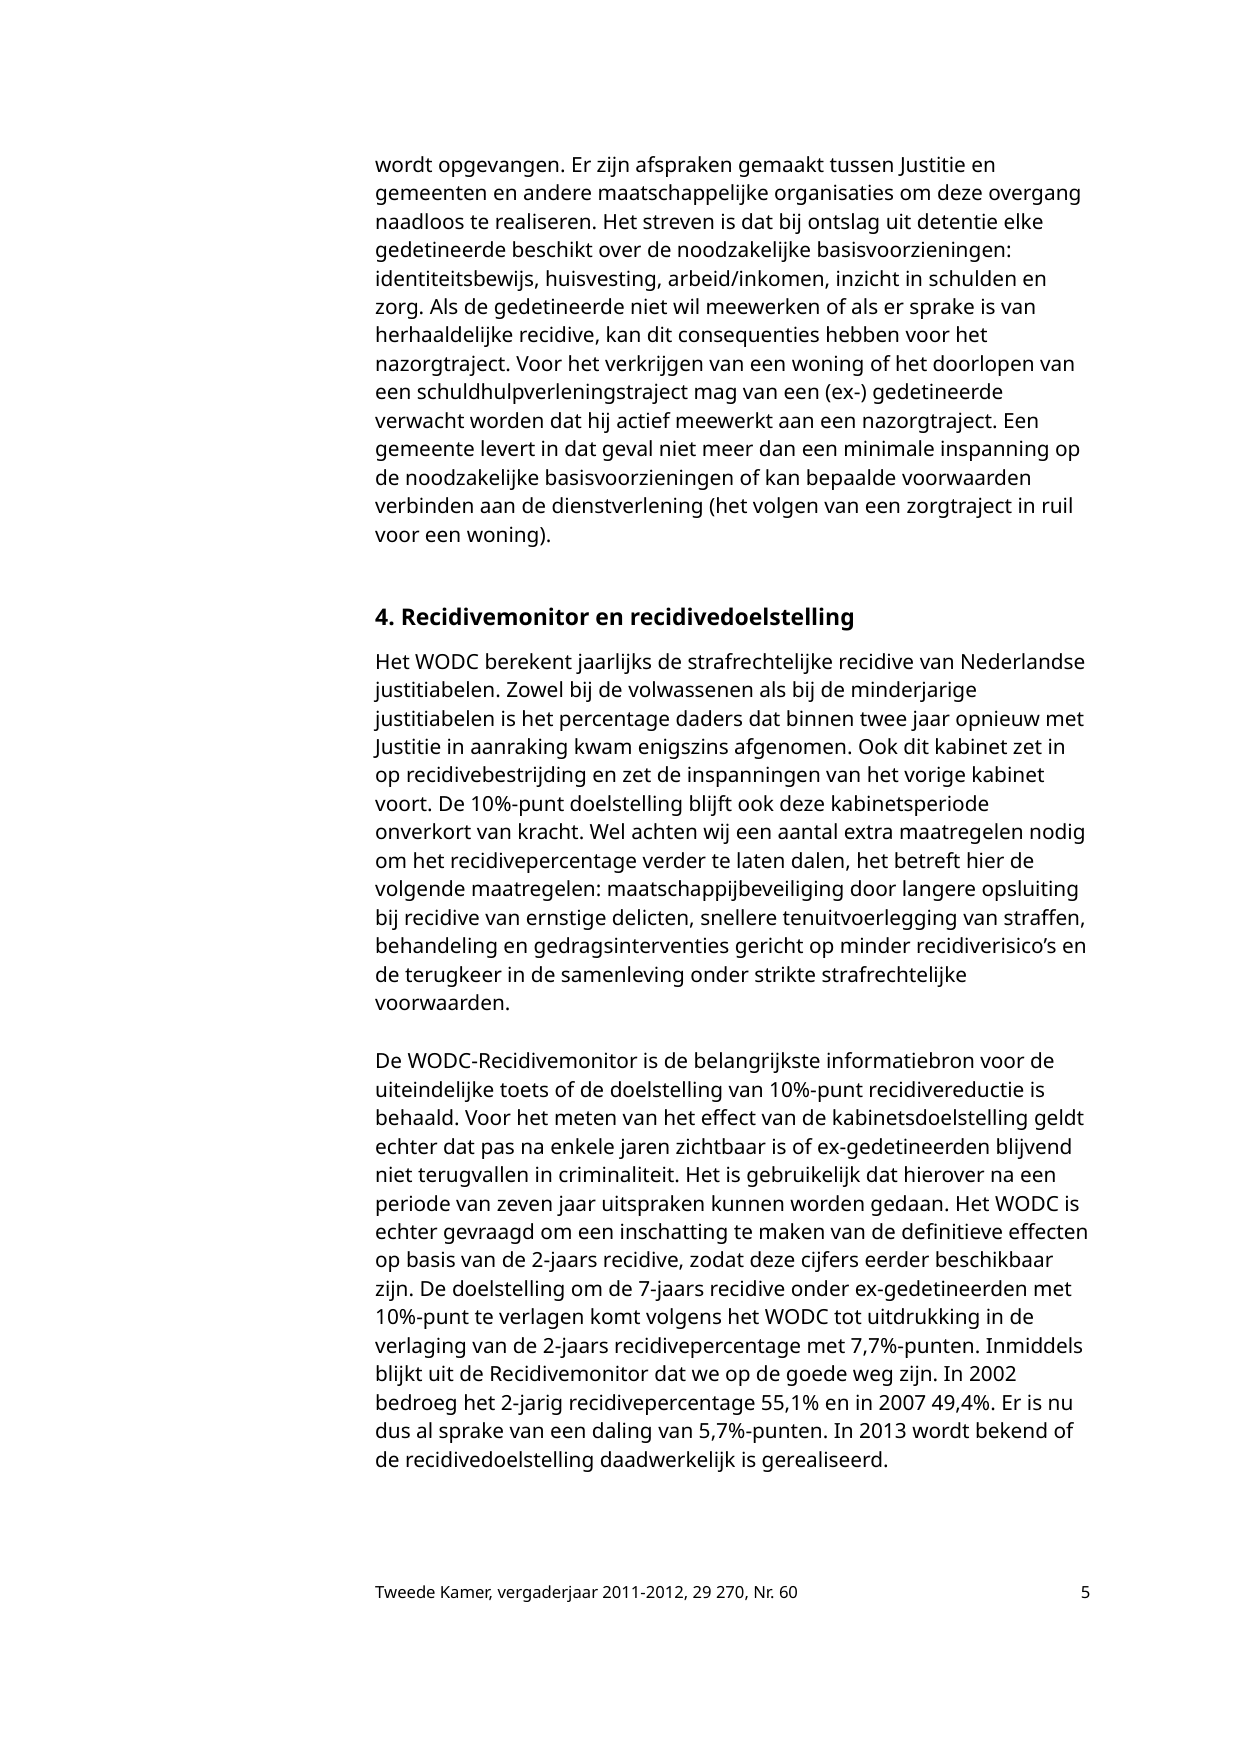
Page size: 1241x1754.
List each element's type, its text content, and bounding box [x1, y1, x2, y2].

text Het WODC berekent jaarlijks de strafrechtelijke recidive van Nederlandse justitiabelen. Zowel bij de volwassenen als bij de minderjarige justitiabelen is het percentage daders dat binnen twee jaar opnieuw met Justitie in aanraking kwam enigszins afgenomen. Ook dit kabinet zet in op recidivebestrijding en zet de inspanningen van het vorige kabinet voort. De 10%-punt doelstelling blijft ook deze kabinetsperiode onverkort van kracht. Wel achten wij een aantal extra maatregelen nodig om het recidivepercentage verder te laten dalen, het betreft hier de volgende maatregelen: maatschappijbeveiliging door langere opsluiting bij recidive van ernstige delicten, snellere tenuitvoerlegging van straffen, behandeling en gedragsinterventies gericht op minder recidiverisico’s en de terugkeer in de samenleving onder strikte strafrechtelijke voorwaarden. [375, 704, 1090, 1073]
subtitle 4. Recidivemonitor en recidivedoelstelling [375, 657, 1090, 689]
text De WODC-Recidivemonitor is de belangrijkste informatiebron voor de uiteindelijke toets of de doelstelling van 10%-punt recidivereductie is behaald. Voor het meten van het effect van de kabinetsdoelstelling geldt echter dat pas na enkele jaren zichtbaar is of ex-gedetineerden blijvend niet terugvallen in criminaliteit. Het is gebruikelijk dat hierover na een periode van zeven jaar uitspraken kunnen worden gedaan. Het WODC is echter gevraagd om een inschatting te maken van de definitieve effecten op basis van de 2-jaars recidive, zodat deze cijfers eerder beschikbaar zijn. De doelstelling om de 7-jaars recidive onder ex-gedetineerden met 10%-punt te verlagen komt volgens het WODC tot uitdrukking in de verlaging van de 2-jaars recidivepercentage met 7,7%-punten. Inmiddels blijkt uit de Recidivemonitor dat we op de goede weg zijn. In 2002 bedroeg het 2-jarig recidivepercentage 55,1% en in 2007 49,4%. Er is nu dus al sprake van een daling van 5,7%-punten. In 2013 wordt bekend of de recidivedoelstelling daadwerkelijk is gerealiseerd. [375, 1103, 1090, 1530]
text Als de justitiële titel eindigt, is het vervolgens van belang dat een ex-gedetineerde door de gemeente van terugkeer op een adequate wijze wordt opgevangen. Er zijn afspraken gemaakt tussen Justitie en gemeenten en andere maatschappelijke organisaties om deze overgang naadloos te realiseren. Het streven is dat bij ontslag uit detentie elke gedetineerde beschikt over de noodzakelijke basisvoorzieningen: identiteitsbewijs, huisvesting, arbeid/inkomen, inzicht in schulden en zorg. Als de gedetineerde niet wil meewerken of als er sprake is van herhaaldelijke recidive, kan dit consequenties hebben voor het nazorgtraject. Voor het verkrijgen van een woning of het doorlopen van een schuldhulpverleningstraject mag van een (ex-) gedetineerde verwacht worden dat hij actief meewerkt aan een nazorgtraject. Een gemeente levert in dat geval niet meer dan een minimale inspanning op de noodzakelijke basisvoorzieningen of kan bepaalde voorwaarden verbinden aan de dienstverlening (het volgen van een zorgtraject in ruil voor een woning). [375, 150, 1090, 605]
